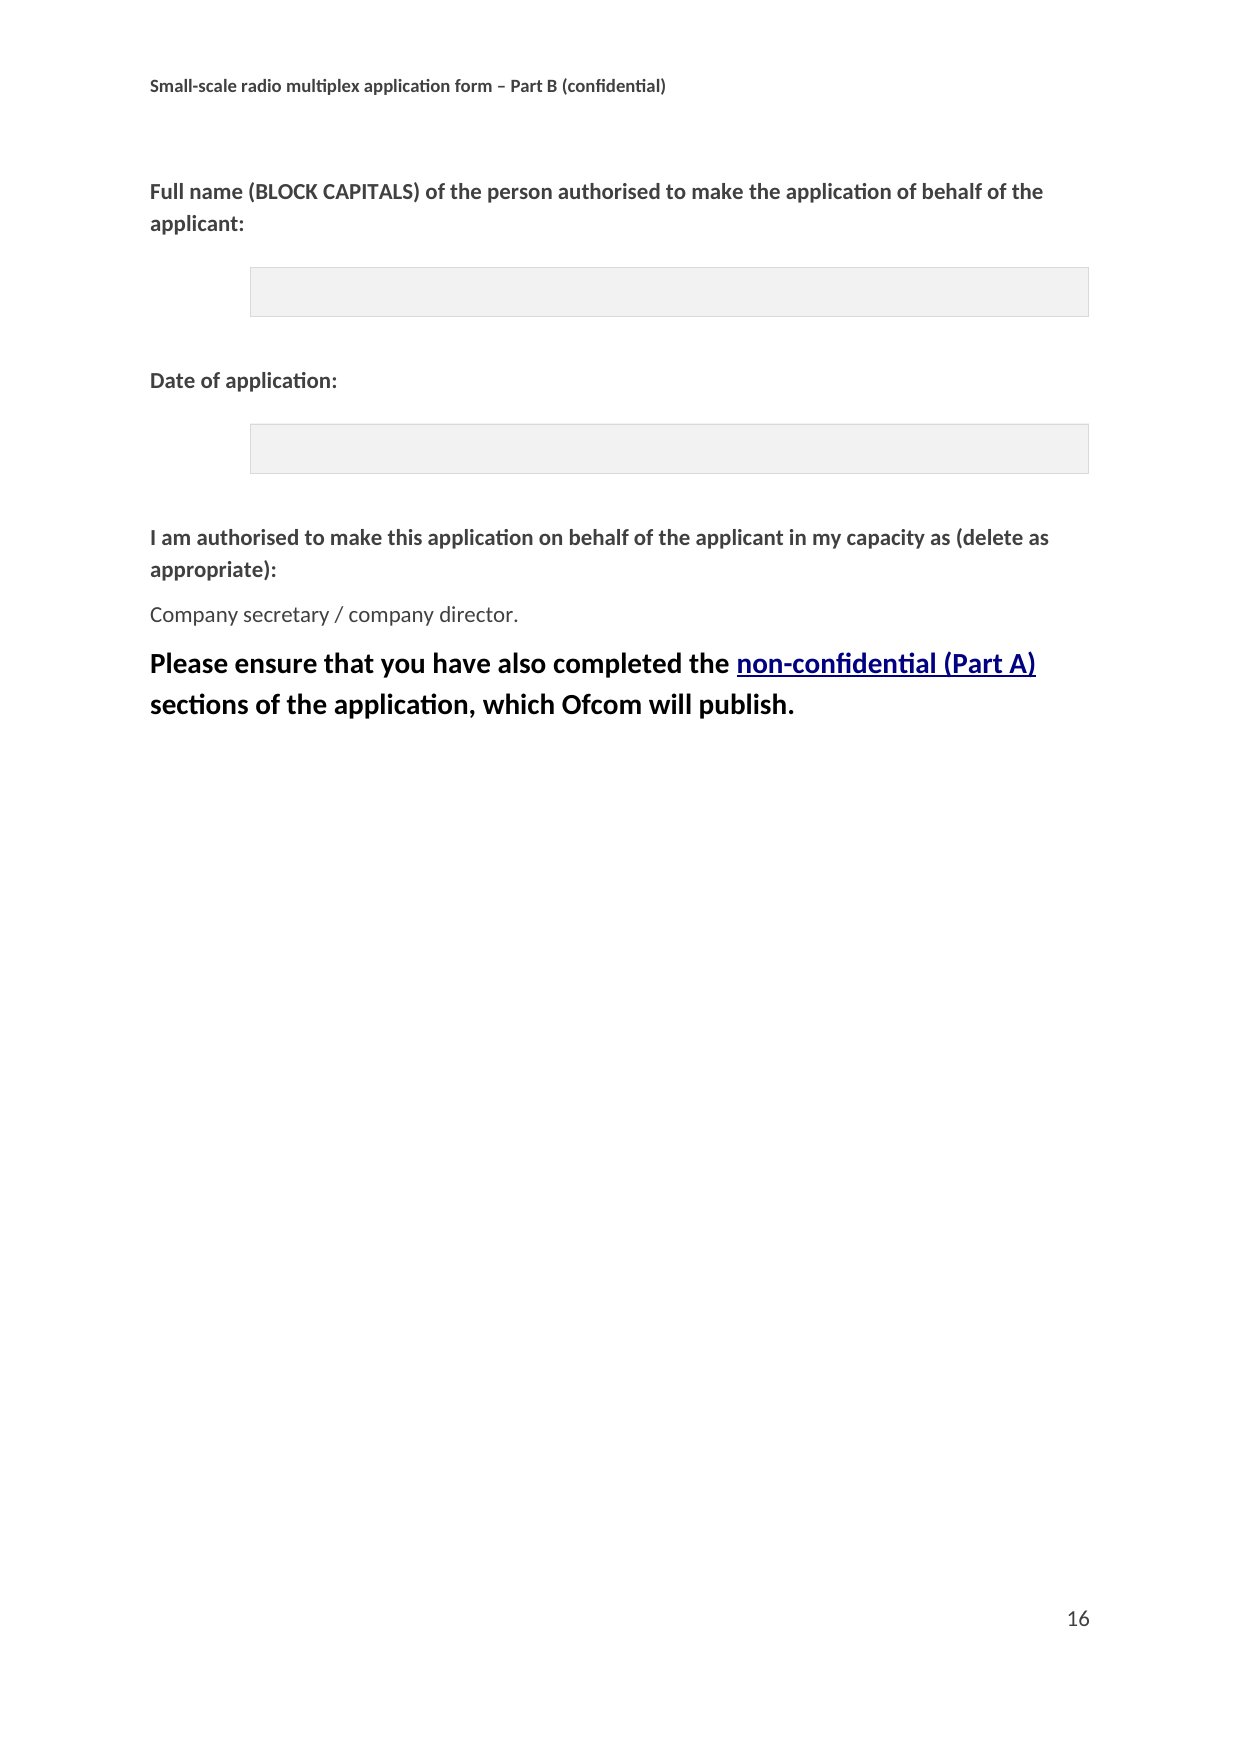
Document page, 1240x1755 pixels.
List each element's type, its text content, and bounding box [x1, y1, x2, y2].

text Date of application: [150, 366, 1089, 394]
text Full name (BLOCK CAPITALS) of the person authorised to make the application of behalf of the applicant: [150, 177, 1089, 237]
text Please ensure that you have also completed the non-confidential (Part A) sections of the application, which Ofcom will publish. [150, 645, 1089, 721]
text I am authorised to make this application on behalf of the applicant in my capacity as (delete as appropriate): [150, 523, 1089, 583]
text Company secretary / company director. [150, 600, 1089, 628]
